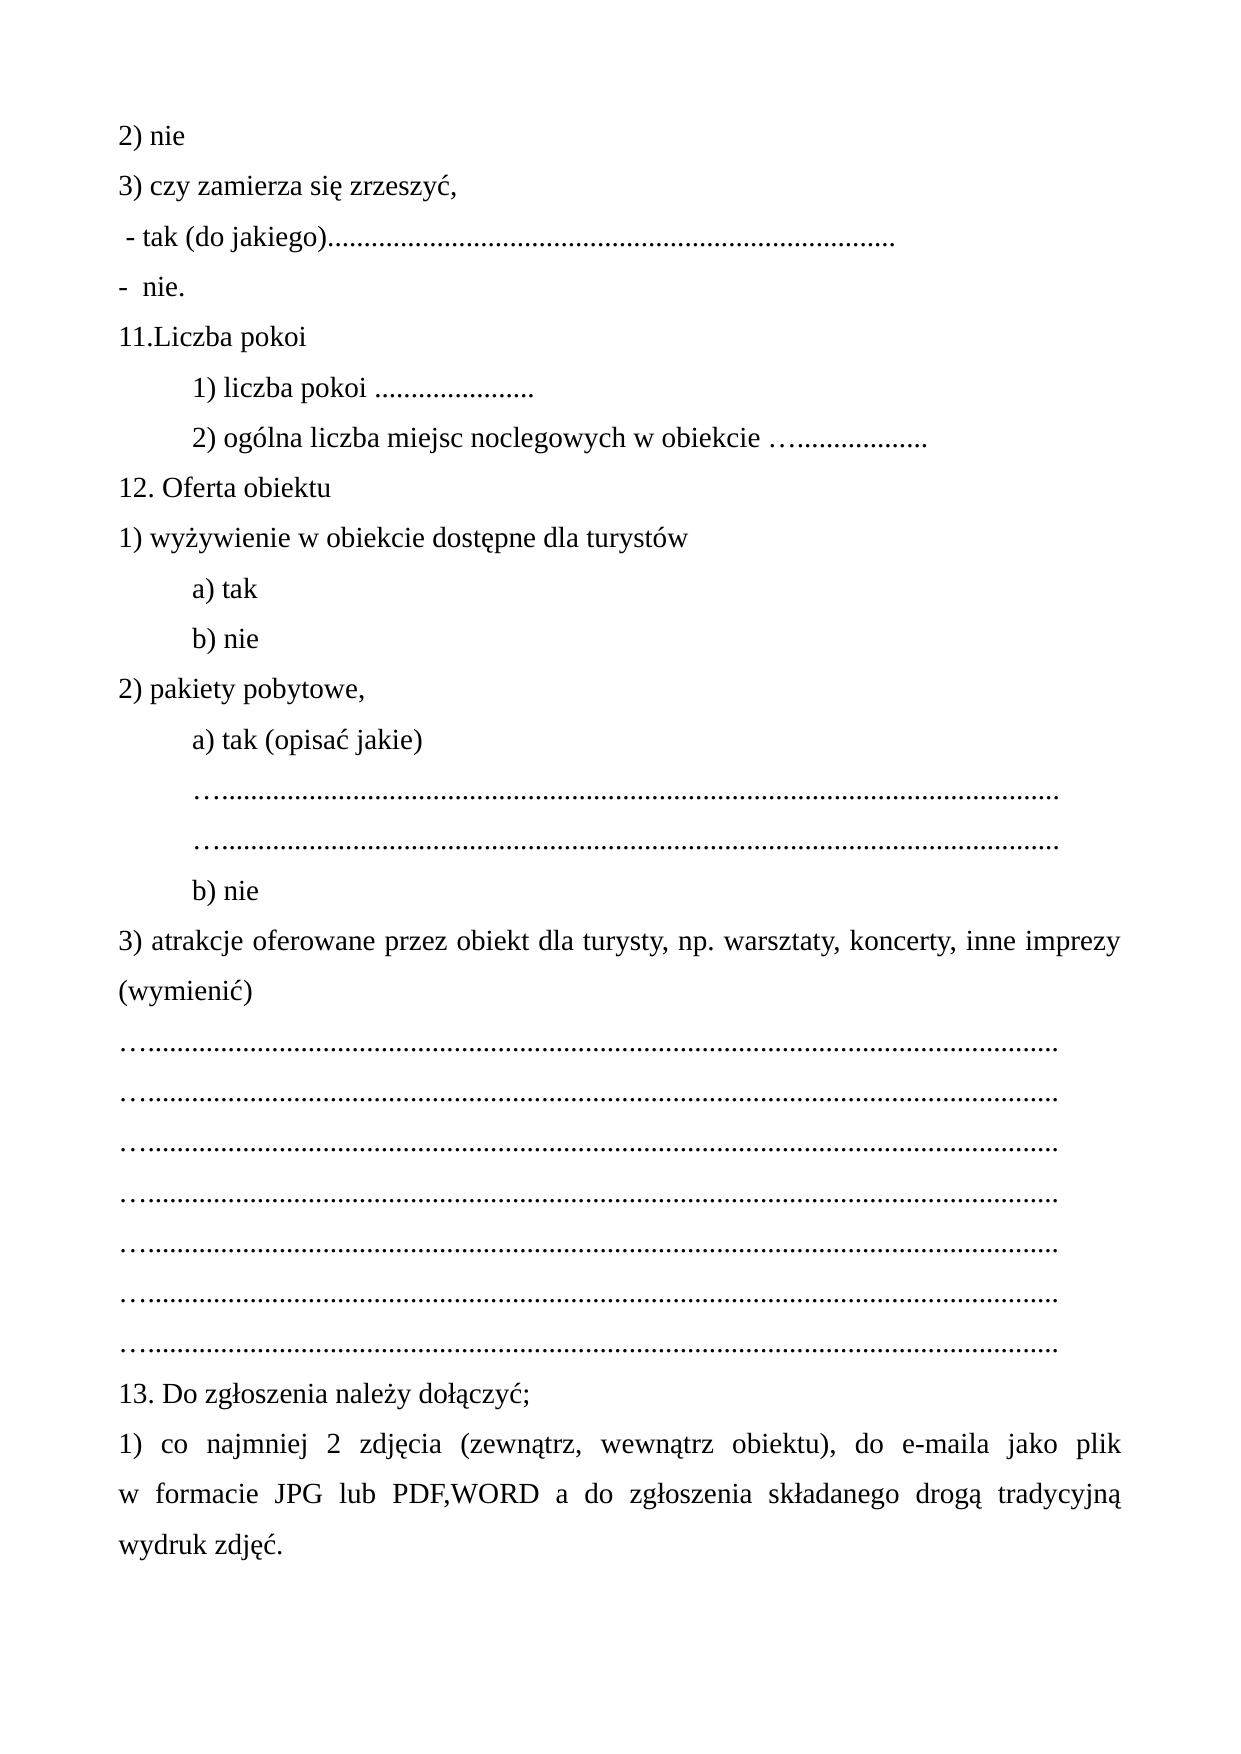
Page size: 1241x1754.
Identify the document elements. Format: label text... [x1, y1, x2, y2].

text 2) ogólna liczba miejsc noclegowych w obiekcie ….................. [118, 420, 1122, 453]
text …............................................................................................................................. [118, 1225, 1122, 1258]
text 2) pakiety pobytowe, [118, 672, 1122, 705]
text 2) nie [118, 118, 1122, 152]
text - nie. [118, 269, 1122, 303]
text 1) liczba pokoi ...................... [118, 370, 1122, 403]
text b) nie [118, 873, 1122, 906]
text …............................................................................................................................. [118, 1326, 1122, 1359]
text …................................................................................................................... [118, 772, 1122, 806]
text 11.Liczba pokoi [118, 319, 1122, 353]
text …............................................................................................................................. [118, 1275, 1122, 1309]
text 3) czy zamierza się zrzeszyć, [118, 168, 1122, 202]
text …............................................................................................................................. [118, 1024, 1122, 1057]
text 12. Oferta obiektu [118, 470, 1122, 504]
text …................................................................................................................... [118, 822, 1122, 856]
text …............................................................................................................................. [118, 1074, 1122, 1108]
text …............................................................................................................................. [118, 1175, 1122, 1208]
text - tak (do jakiego).............................................................................. [118, 219, 1122, 252]
text 13. Do zgłoszenia należy dołączyć; [118, 1376, 1122, 1409]
text a) tak (opisać jakie) [118, 722, 1122, 755]
text a) tak [118, 571, 1122, 604]
text 1) wyżywienie w obiekcie dostępne dla turystów [118, 521, 1122, 554]
text 1) co najmniej 2 zdjęcia (zewnątrz, wewnątrz obiektu), do e-maila jako plik w formacie JPG lub PDF,WORD a do zgłoszenia składanego drogą tradycyjną wydruk zdjęć. [118, 1426, 1122, 1560]
text …............................................................................................................................. [118, 1124, 1122, 1158]
text b) nie [118, 621, 1122, 655]
text 3) atrakcje oferowane przez obiekt dla turysty, np. warsztaty, koncerty, inne imprezy (wymienić) [118, 923, 1122, 1007]
